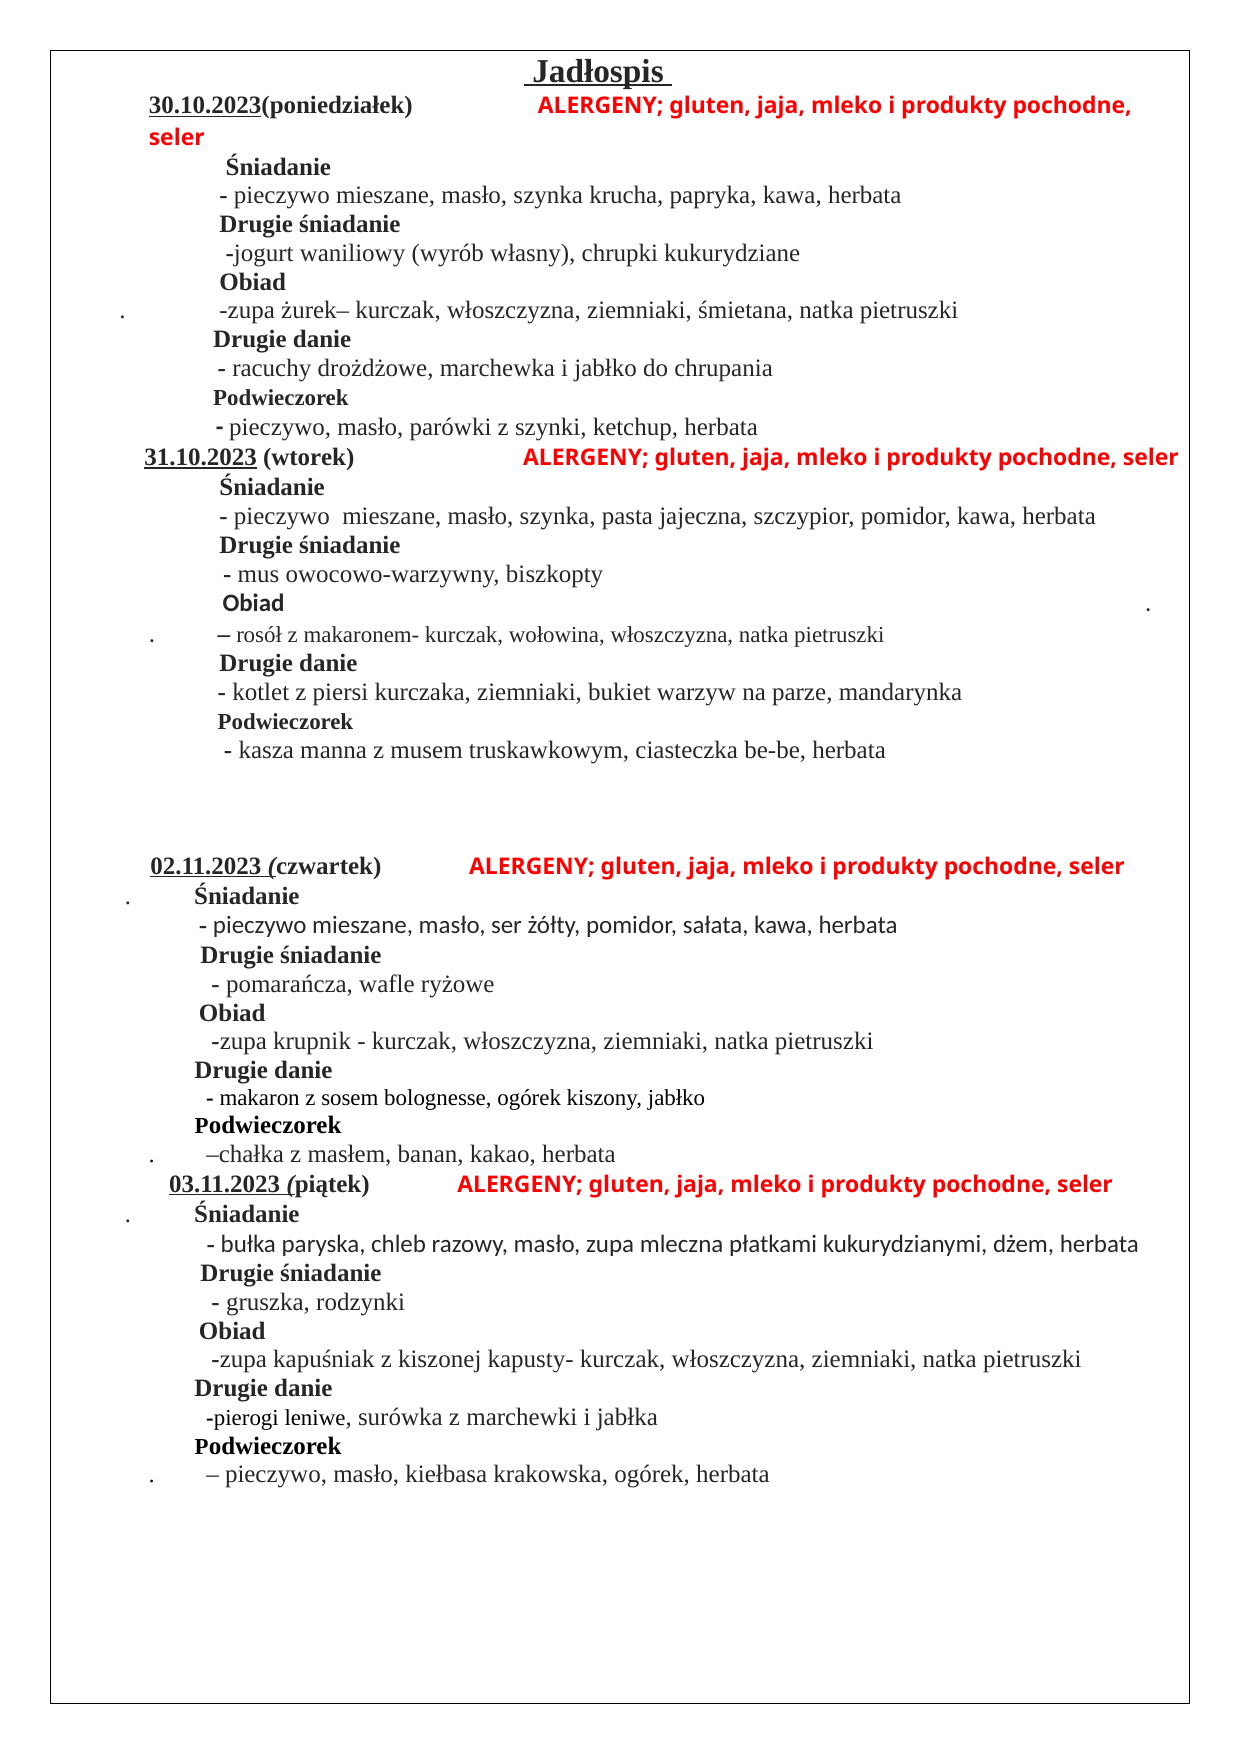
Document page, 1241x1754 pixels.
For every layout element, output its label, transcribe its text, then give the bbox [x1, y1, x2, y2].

list -pierogi leniwe, surówka z marchewki i jabłka [149, 1402, 1189, 1431]
text 30.10.2023(poniedziałek) ALERGENY; gluten, jaja, mleko i produkty pochodne, seler [149, 89, 1189, 152]
text 02.11.2023 (czwartek) ALERGENY; gluten, jaja, mleko i produkty pochodne, seler . Śniadanie [125, 850, 1183, 910]
list - gruszka, rodzynki [149, 1287, 1189, 1316]
text - pieczywo, masło, parówki z szynki, ketchup, herbata [125, 411, 1183, 441]
text -zupa krupnik - kurczak, włoszczyzna, ziemniaki, natka pietruszki [149, 1026, 1189, 1055]
text Obiad . . – rosół z makaronem- kurczak, wołowina, włoszczyzna, natka pietruszki [149, 587, 1189, 648]
list Drugie danie [119, 1373, 1189, 1402]
text -zupa kapuśniak z kiszonej kapusty- kurczak, włoszczyzna, ziemniaki, natka pietruszki [149, 1344, 1189, 1373]
list - makaron z sosem bolognesse, ogórek kiszony, jabłko [149, 1084, 1189, 1110]
list Śniadanie [119, 152, 1189, 181]
list Śniadanie [119, 472, 1189, 501]
list Drugie danie [119, 648, 1189, 677]
list Drugie śniadanie [119, 530, 1189, 559]
text - pieczywo mieszane, masło, ser żółty, pomidor, sałata, kawa, herbata [149, 910, 1183, 940]
text 03.11.2023 (piątek) ALERGENY; gluten, jaja, mleko i produkty pochodne, seler . Śniadanie [125, 1168, 1183, 1228]
list . -zupa żurek– kurczak, włoszczyzna, ziemniaki, śmietana, natka pietruszki [119, 296, 1189, 324]
list -jogurt waniliowy (wyrób własny), chrupki kukurydziane [119, 238, 1189, 267]
list - kotlet z piersi kurczaka, ziemniaki, bukiet warzyw na parze, mandarynka [149, 677, 1189, 706]
list Drugie danie [119, 1055, 1189, 1084]
list - pieczywo mieszane, masło, szynka, pasta jajeczna, szczypior, pomidor, kawa, herbata [119, 501, 1189, 530]
list - racuchy drożdżowe, marchewka i jabłko do chrupania [149, 353, 1189, 382]
list - mus owocowo-warzywny, biszkopty [204, 559, 1189, 587]
list - pieczywo mieszane, masło, szynka krucha, papryka, kawa, herbata [119, 181, 1189, 209]
text Drugie śniadanie [125, 1258, 1183, 1287]
list Obiad [149, 1316, 1189, 1344]
text - bułka paryska, chleb razowy, masło, zupa mleczna płatkami kukurydzianymi, dżem, herbata [125, 1228, 1183, 1258]
list Drugie śniadanie [119, 209, 1189, 238]
list - kasza manna z musem truskawkowym, ciasteczka be-be, herbata [149, 735, 1189, 763]
list Podwieczorek [149, 706, 1189, 735]
list 31.10.2023 (wtorek) ALERGENY; gluten, jaja, mleko i produkty pochodne, seler [119, 441, 1189, 472]
list Podwieczorek [119, 382, 1189, 411]
list Obiad [149, 998, 1189, 1026]
list - pomarańcza, wafle ryżowe [149, 969, 1189, 998]
list Podwieczorek . – pieczywo, masło, kiełbasa krakowska, ogórek, herbata [149, 1431, 1189, 1488]
list Drugie danie [119, 324, 1189, 353]
list Podwieczorek . –chałka z masłem, banan, kakao, herbata [149, 1110, 1189, 1168]
text Jadłospis [149, 51, 1189, 89]
list Obiad [119, 267, 1189, 296]
text Drugie śniadanie [125, 940, 1183, 969]
